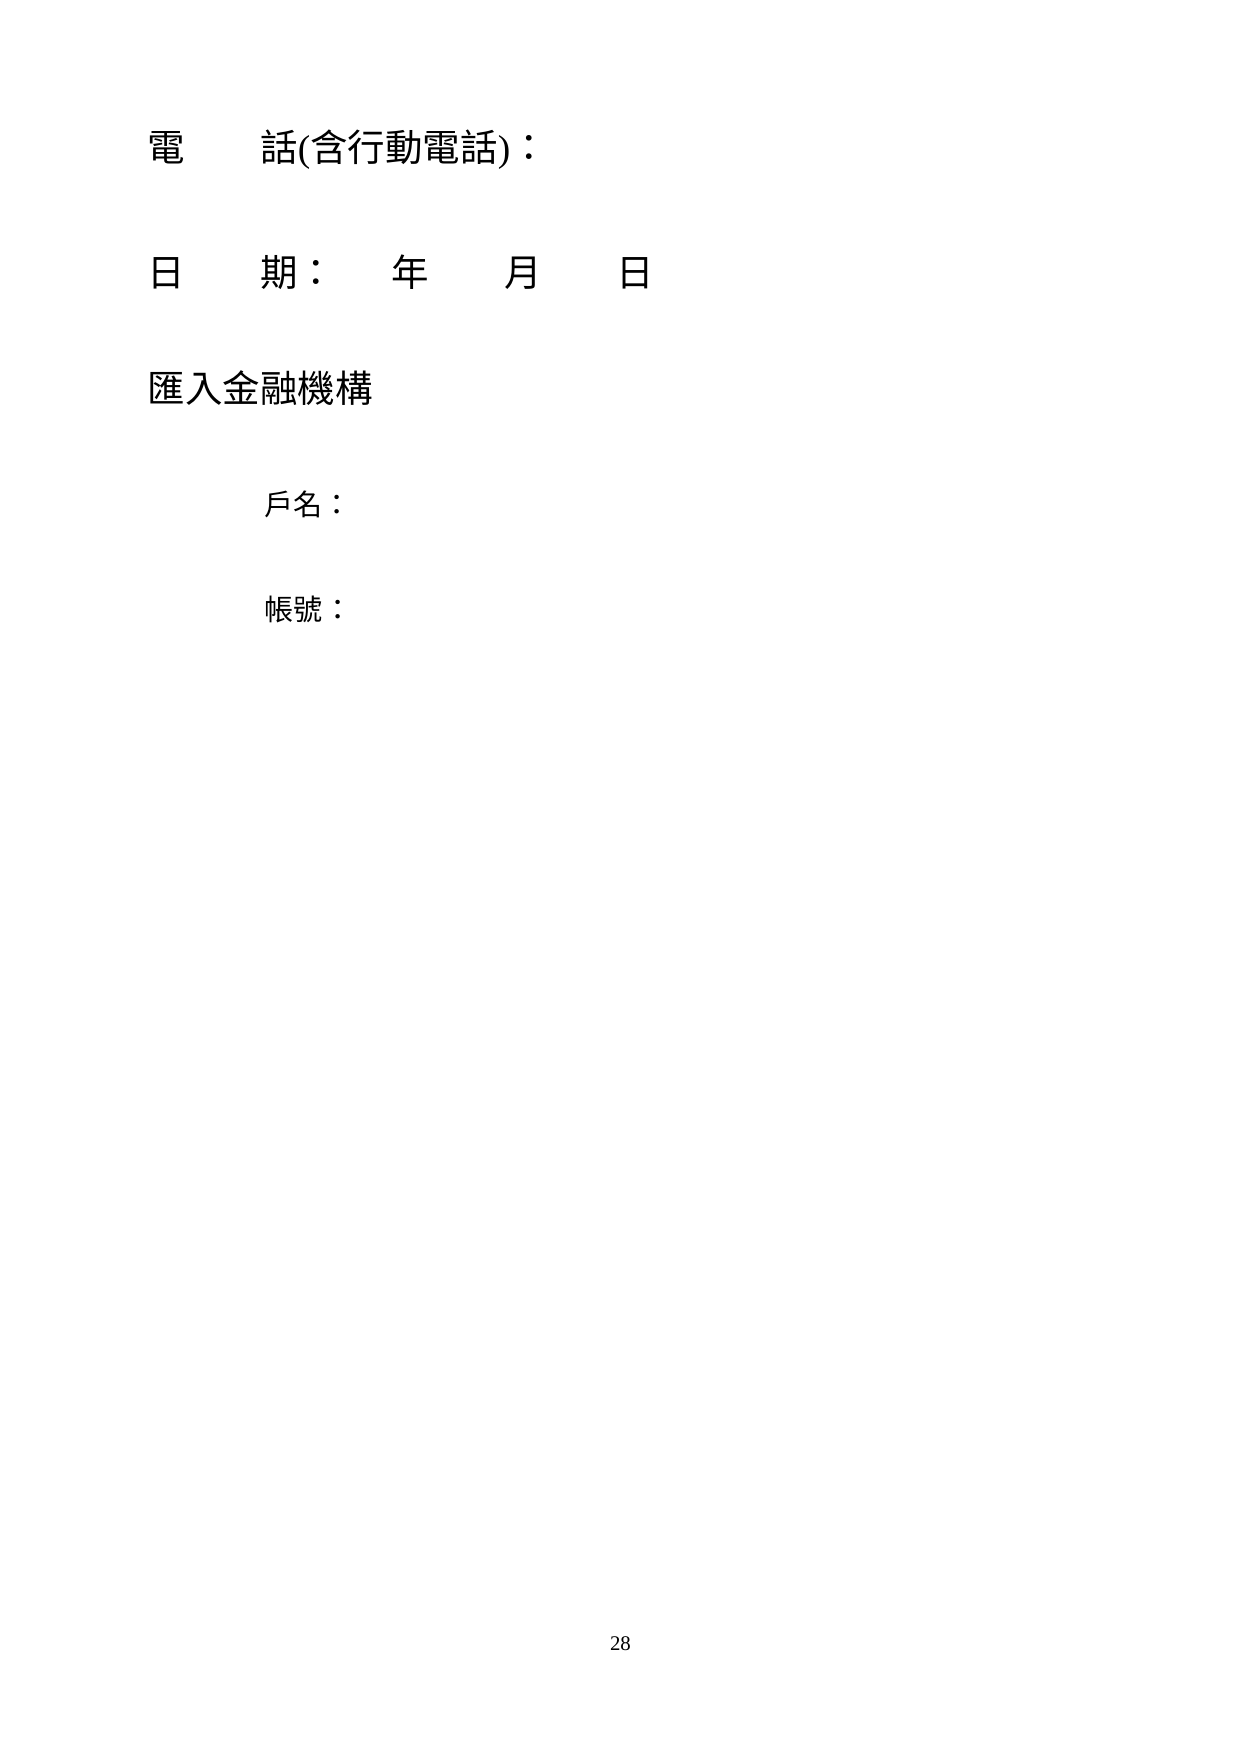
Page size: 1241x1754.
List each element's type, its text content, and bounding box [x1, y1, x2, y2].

text 電 話(含行動電話)： [148, 103, 1092, 165]
text 匯入金融機構 [148, 345, 1092, 407]
text 戶名： [148, 461, 1092, 524]
text 日 期： 年 月 日 [148, 228, 1092, 290]
text 帳號： [264, 566, 1092, 629]
